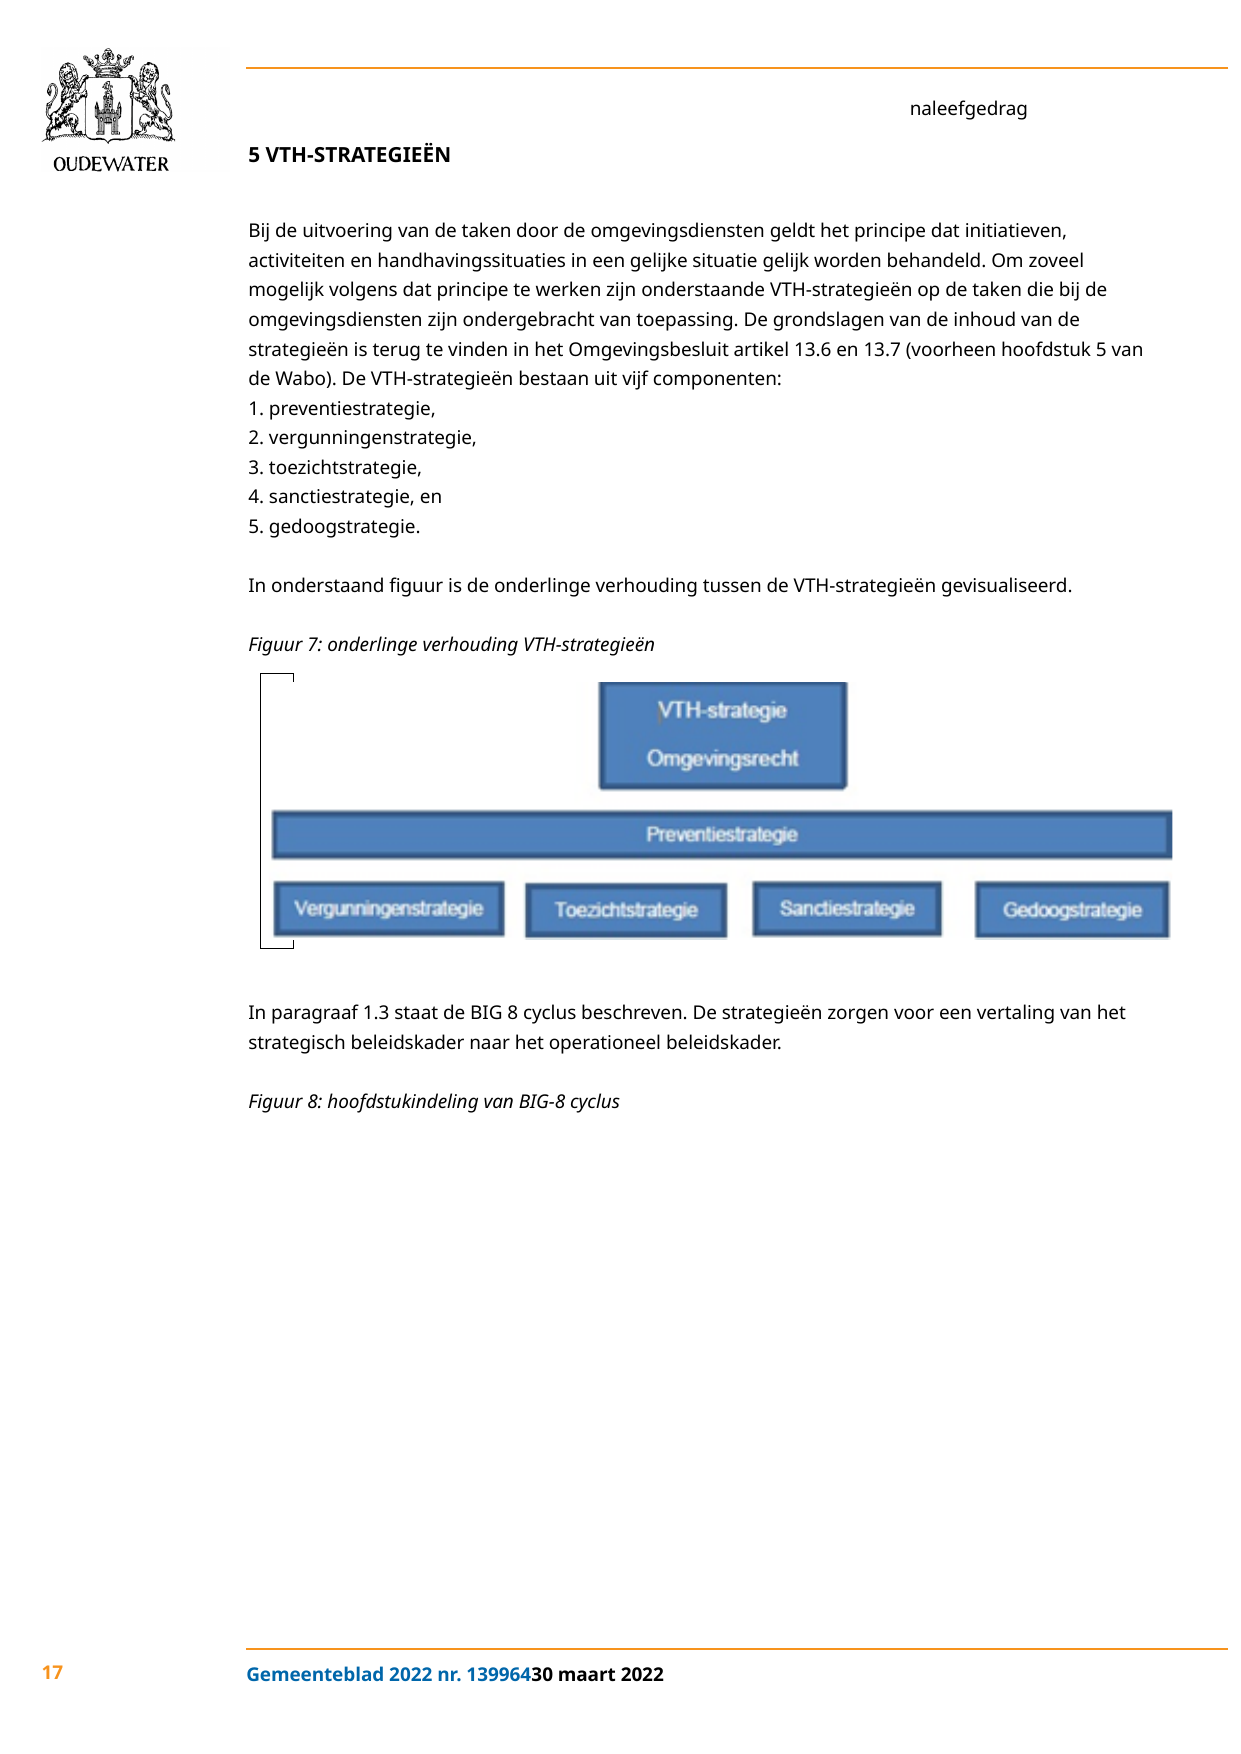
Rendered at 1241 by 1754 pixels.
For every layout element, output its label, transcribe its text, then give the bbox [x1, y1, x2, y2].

table_cell [248, 95, 549, 121]
text 2. vergunningenstrategie, [248, 424, 1152, 450]
text 3. toezichtstrategie, [248, 454, 1152, 480]
table_cell [549, 95, 850, 121]
picture [41, 47, 231, 172]
text 1. preventiestrategie, [248, 395, 1152, 421]
text In paragraaf 1.3 staat de BIG 8 cyclus beschreven. De strategieën zorgen voor een vertaling van het strategisch beleidskader naar het operationeel beleidskader. [248, 999, 1152, 1055]
table_cell naleefgedrag [850, 95, 1152, 121]
text Figuur 7: onderlinge verhouding VTH-strategieën [248, 632, 1152, 657]
text 4. sanctiestrategie, en [248, 484, 1152, 509]
picture [268, 682, 1173, 940]
text 5 VTH-STRATEGIEËN [248, 140, 1152, 168]
text Figuur 8: hoofdstukindeling van BIG-8 cyclus [248, 1088, 1152, 1114]
text In onderstaand figuur is de onderlinge verhouding tussen de VTH-strategieën gevisualiseerd. [248, 572, 1152, 598]
text Bij de uitvoering van de taken door de omgevingsdiensten geldt het principe dat initiatieven, activiteiten en handhavingssituaties in een gelijke situatie gelijk worden behandeld. Om zoveel mogelijk volgens dat principe te werken zijn onderstaande VTH-strategieën op de taken die bij de omgevingsdiensten zijn ondergebracht van toepassing. De grondslagen van de inhoud van de strategieën is terug te vinden in het Omgevingsbesluit artikel 13.6 en 13.7 (voorheen hoofdstuk 5 van de Wabo). De VTH-strategieën bestaan uit vijf componenten: [248, 217, 1152, 391]
text 5. gedoogstrategie. [248, 513, 1152, 539]
